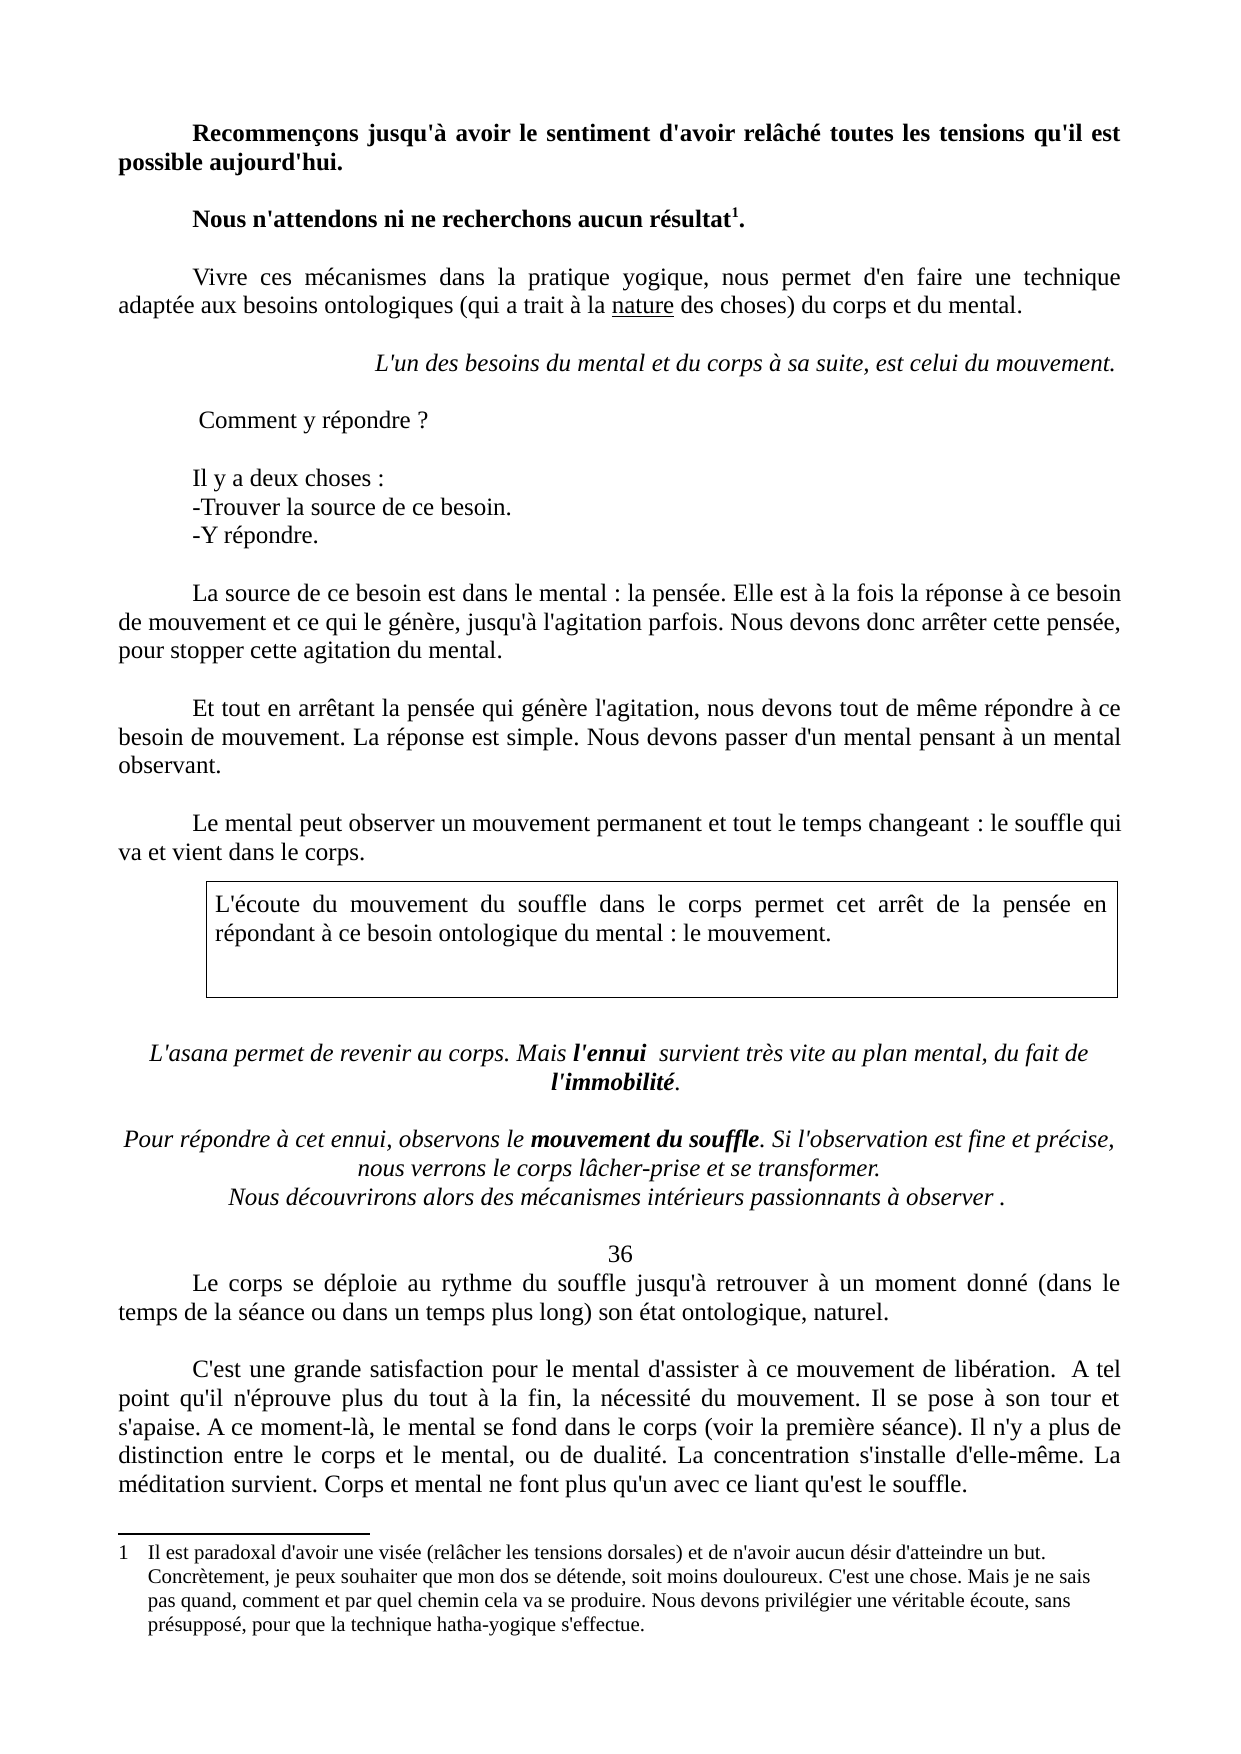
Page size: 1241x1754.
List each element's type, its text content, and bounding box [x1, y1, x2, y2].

text C'est une grande satisfaction pour le mental d'assister à ce mouvement de libération. A tel point qu'il n'éprouve plus du tout à la fin, la nécessité du mouvement. Il se pose à son tour et s'apaise. A ce moment-là, le mental se fond dans le corps (voir la première séance). Il n'y a plus de distinction entre le corps et le mental, ou de dualité. La concentration s'installe d'elle-même. La méditation survient. Corps et mental ne font plus qu'un avec ce liant qu'est le souffle. [118, 1354, 1122, 1498]
text La source de ce besoin est dans le mental : la pensée. Elle est à la fois la réponse à ce besoin de mouvement et ce qui le génère, jusqu'à l'agitation parfois. Nous devons donc arrêter cette pensée, pour stopper cette agitation du mental. [118, 578, 1122, 664]
text Vivre ces mécanismes dans la pratique yogique, nous permet d'en faire une technique adaptée aux besoins ontologiques (qui a trait à la nature des choses) du corps et du mental. [118, 262, 1122, 319]
text Et tout en arrêtant la pensée qui génère l'agitation, nous devons tout de même répondre à ce besoin de mouvement. La réponse est simple. Nous devons passer d'un mental pensant à un mental observant. [118, 693, 1122, 779]
text Pour répondre à cet ennui, observons le mouvement du souffle. Si l'observation est fine et précise, nous verrons le corps lâcher-prise et se transformer. [118, 1124, 1122, 1182]
text Nous découvrirons alors des mécanismes intérieurs passionnants à observer . [118, 1182, 1122, 1211]
text -Trouver la source de ce besoin. [118, 492, 1122, 521]
text L'un des besoins du mental et du corps à sa suite, est celui du mouvement. [118, 348, 1122, 377]
text Nous n'attendons ni ne recherchons aucun résultat. [118, 204, 1122, 233]
text Comment y répondre ? [118, 406, 1122, 434]
text Il y a deux choses : [118, 463, 1122, 492]
text L'asana permet de revenir au corps. Mais l'ennui survient très vite au plan mental, du fait de l'immobilité. [118, 1038, 1122, 1096]
text Recommençons jusqu'à avoir le sentiment d'avoir relâché toutes les tensions qu'il est possible aujourd'hui. [118, 118, 1122, 176]
text 36 [118, 1239, 1122, 1268]
text L'écoute du mouvement du souffle dans le corps permet cet arrêt de la pensée en répondant à ce besoin ontologique du mental : le mouvement. [215, 889, 1108, 947]
text Le corps se déploie au rythme du souffle jusqu'à retrouver à un moment donné (dans le temps de la séance ou dans un temps plus long) son état ontologique, naturel. [118, 1268, 1122, 1326]
text Il est paradoxal d'avoir une visée (relâcher les tensions dorsales) et de n'avoir aucun désir d'atteindre un but. Concrètement, je peux souhaiter que mon dos se détende, soit moins douloureux. C'est une chose. Mais je ne sais pas quand, comment et par quel chemin cela va se produire. Nous devons privilégier une véritable écoute, sans présupposé, pour que la technique hatha-yogique s'effectue. [118, 1539, 1122, 1636]
text Le mental peut observer un mouvement permanent et tout le temps changeant : le souffle qui va et vient dans le corps. [118, 808, 1122, 866]
text -Y répondre. [118, 521, 1122, 549]
